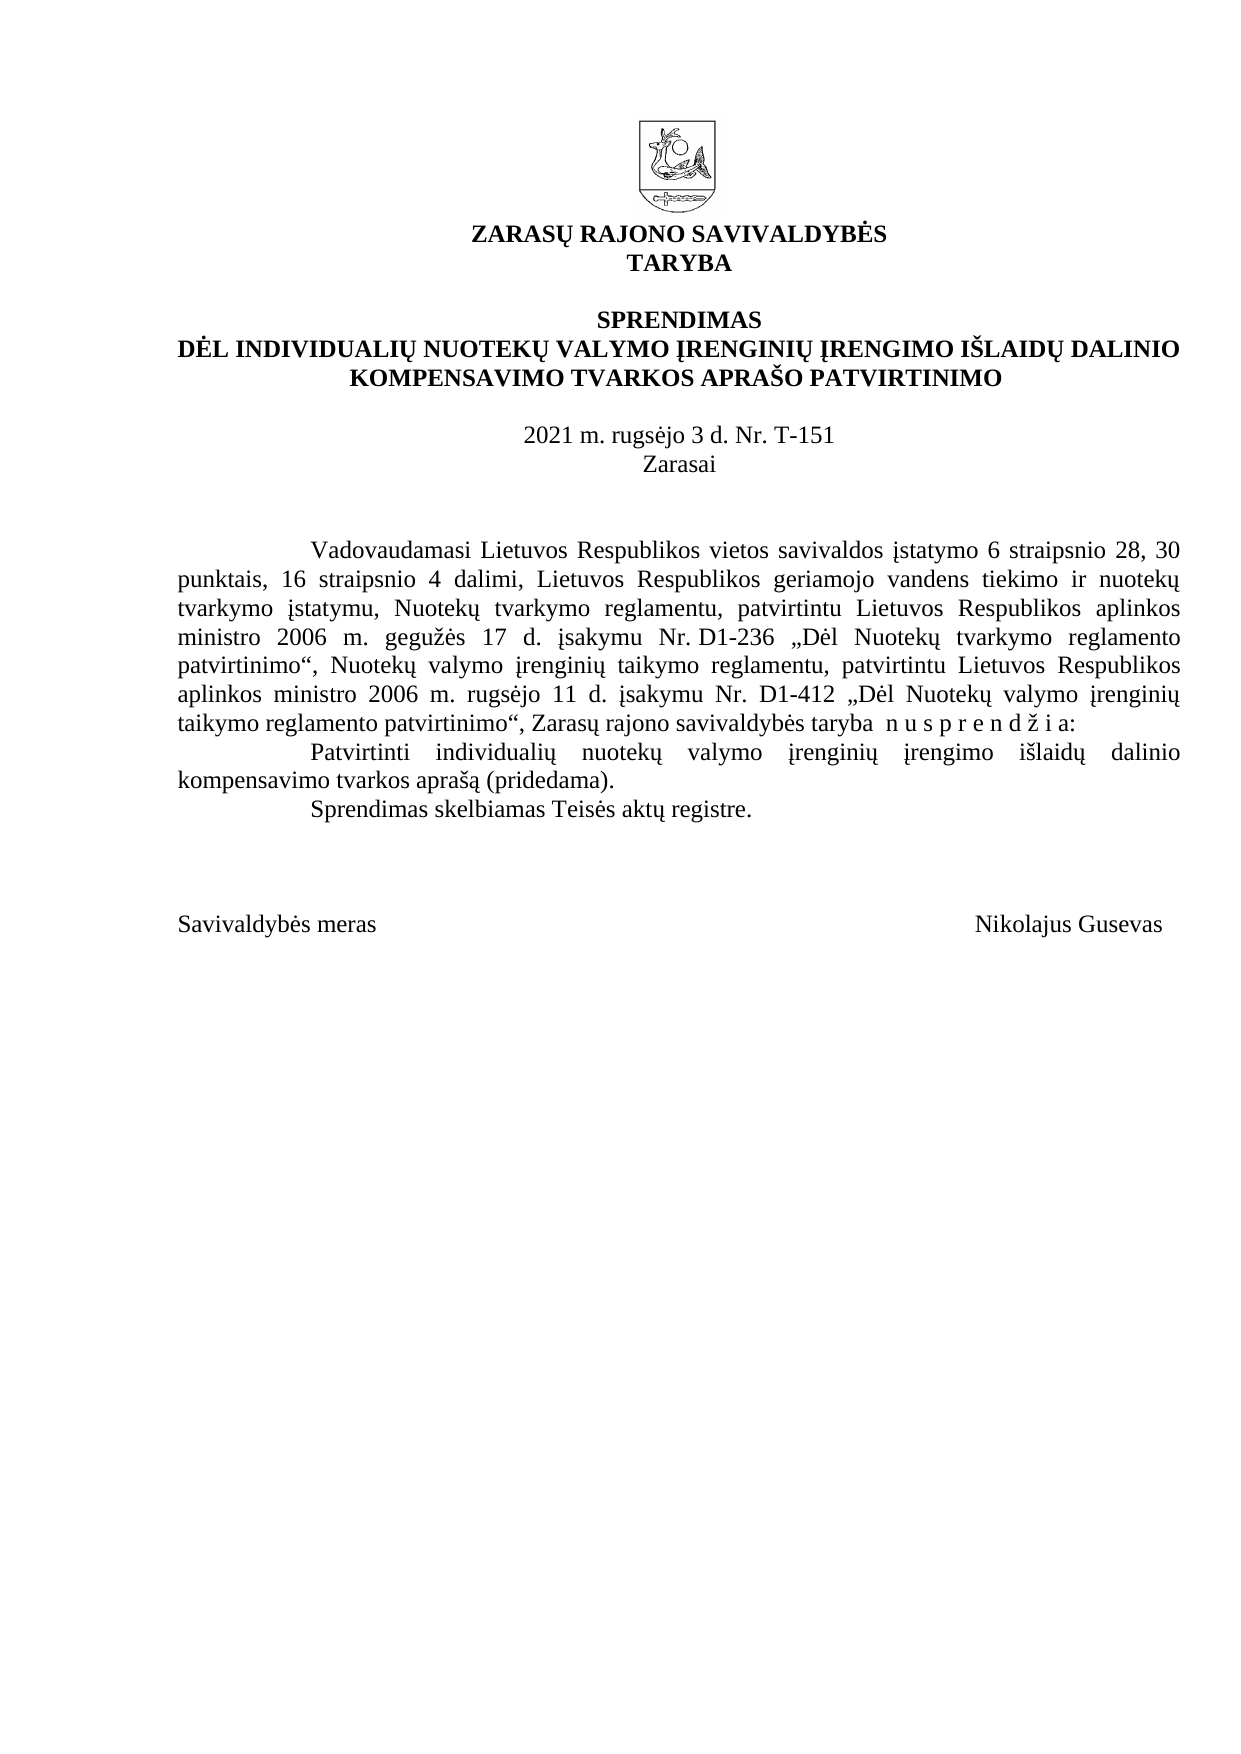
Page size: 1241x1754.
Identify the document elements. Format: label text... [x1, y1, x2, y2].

text ZARASŲ RAJONO SAVIVALDYBĖS [177, 219, 1181, 248]
text SPRENDIMAS [177, 305, 1181, 334]
text Sprendimas skelbiamas Teisės aktų registre. [177, 794, 1181, 823]
text Zarasai [177, 449, 1181, 478]
text TARYBA [177, 248, 1181, 277]
text Patvirtinti individualių nuotekų valymo įrenginių įrengimo išlaidų dalinio kompensavimo tvarkos aprašą (pridedama). [177, 737, 1181, 794]
text Vadovaudamasi Lietuvos Respublikos vietos savivaldos įstatymo 6 straipsnio 28, 30 punktais, 16 straipsnio 4 dalimi, Lietuvos Respublikos geriamojo vandens tiekimo ir nuotekų tvarkymo įstatymu, Nuotekų tvarkymo reglamentu, patvirtintu Lietuvos Respublikos aplinkos ministro 2006 m. gegužės 17 d. įsakymu Nr. D1-236 „Dėl Nuotekų tvarkymo reglamento patvirtinimo“, Nuotekų valymo įrenginių taikymo reglamentu, patvirtintu Lietuvos Respublikos aplinkos ministro 2006 m. rugsėjo 11 d. įsakymu Nr. D1-412 „Dėl Nuotekų valymo įrenginių taikymo reglamento patvirtinimo“, Zarasų rajono savivaldybės taryba n u s p r e n d ž i a: [177, 535, 1181, 737]
text 2021 m. rugsėjo 3 d. Nr. T-151 [177, 420, 1181, 449]
text Savivaldybės meras Nikolajus Gusevas [177, 909, 1181, 938]
text DĖL INDIVIDUALIŲ NUOTEKŲ VALYMO ĮRENGINIŲ ĮRENGIMO IŠLAIDŲ DALINIO KOMPENSAVIMO TVARKOS APRAŠO PATVIRTINIMO [177, 334, 1181, 392]
